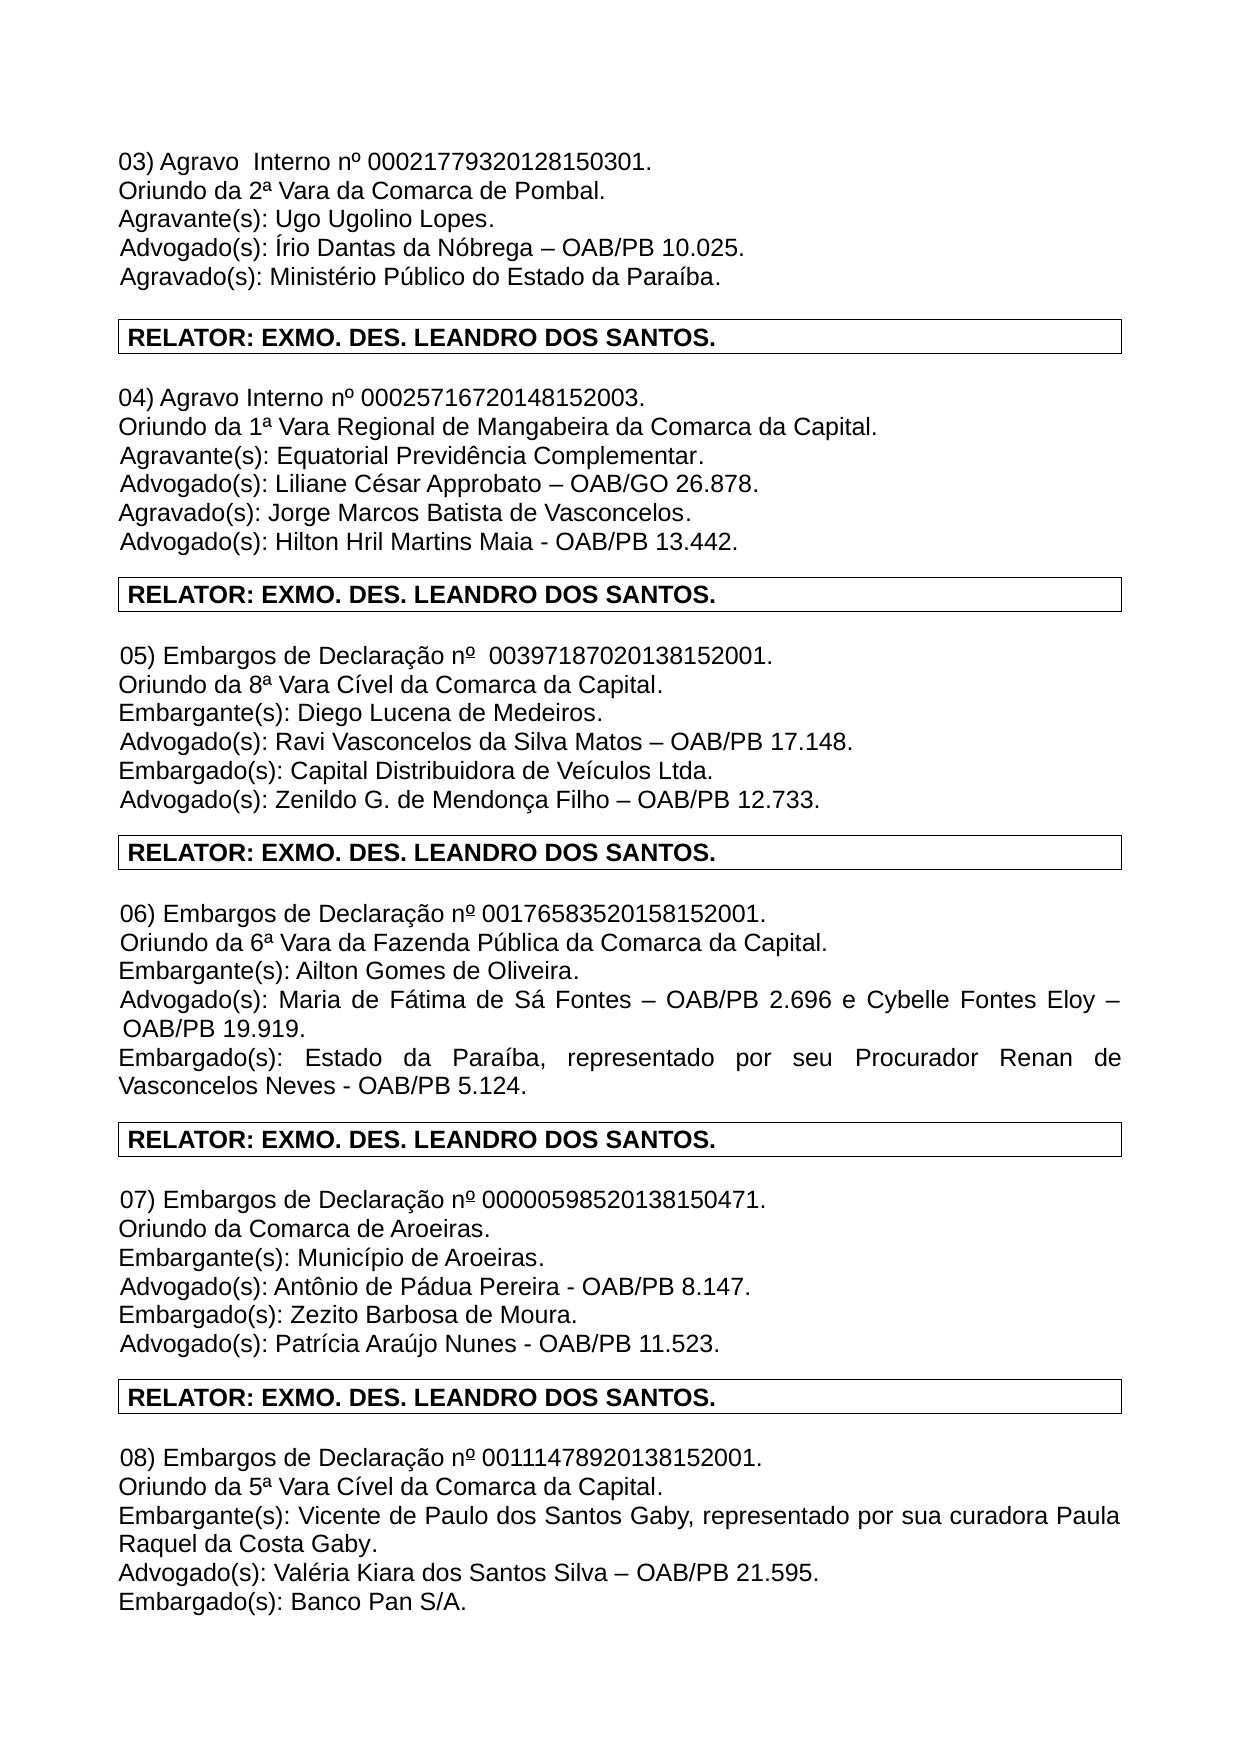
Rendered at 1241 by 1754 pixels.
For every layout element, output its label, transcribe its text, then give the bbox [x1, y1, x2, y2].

text 03) Agravo Interno nº 00021779320128150301. [118, 147, 1122, 176]
text 06) Embargos de Declaração nº 00176583520158152001. [119, 899, 1122, 927]
text RELATOR: EXMO. DES. LEANDRO DOS SANTOS. [119, 1380, 1121, 1413]
text 04) Agravo Interno nº 00025716720148152003. [118, 383, 1122, 412]
text 05) Embargos de Declaração nº 00397187020138152001. [119, 641, 1122, 670]
text RELATOR: EXMO. DES. LEANDRO DOS SANTOS. [119, 836, 1121, 869]
text Embargado(s): Capital Distribuidora de Veículos Ltda. [118, 756, 1122, 785]
text Advogado(s): Patrícia Araújo Nunes - OAB/PB 11.523. [119, 1329, 1122, 1358]
text Embargante(s): Diego Lucena de Medeiros. [118, 698, 1122, 727]
text Oriundo da 2ª Vara da Comarca de Pombal. [118, 176, 1122, 204]
text Embargante(s): Município de Aroeiras. [118, 1243, 1122, 1272]
text Agravado(s): Ministério Público do Estado da Paraíba. [119, 262, 1122, 291]
text RELATOR: EXMO. DES. LEANDRO DOS SANTOS. [119, 578, 1121, 611]
text Advogado(s): Hilton Hril Martins Maia - OAB/PB 13.442. [119, 527, 1122, 556]
text Advogado(s): Liliane César Approbato – OAB/GO 26.878. [119, 469, 1122, 498]
text RELATOR: EXMO. DES. LEANDRO DOS SANTOS. [119, 320, 1121, 353]
text Oriundo da 5ª Vara Cível da Comarca da Capital. [118, 1472, 1122, 1501]
text Embargado(s): Estado da Paraíba, representado por seu Procurador Renan de Vasconcelos Neves - OAB/PB 5.124. [118, 1042, 1122, 1100]
text Oriundo da 6ª Vara da Fazenda Pública da Comarca da Capital. [119, 927, 1122, 956]
text Advogado(s): Antônio de Pádua Pereira - OAB/PB 8.147. [119, 1272, 1122, 1300]
text Agravante(s): Ugo Ugolino Lopes. [118, 204, 1122, 233]
text Advogado(s): Zenildo G. de Mendonça Filho – OAB/PB 12.733. [119, 785, 1122, 813]
text Advogado(s): Ravi Vasconcelos da Silva Matos – OAB/PB 17.148. [119, 727, 1122, 756]
text Advogado(s): Valéria Kiara dos Santos Silva – OAB/PB 21.595. [118, 1558, 1122, 1587]
text Agravado(s): Jorge Marcos Batista de Vasconcelos. [118, 498, 1122, 527]
text 07) Embargos de Declaração nº 00000598520138150471. [119, 1185, 1122, 1214]
text Embargado(s): Zezito Barbosa de Moura. [118, 1300, 1122, 1329]
text Advogado(s): Írio Dantas da Nóbrega – OAB/PB 10.025. [119, 233, 1122, 262]
text RELATOR: EXMO. DES. LEANDRO DOS SANTOS. [119, 1123, 1121, 1156]
text Oriundo da 1ª Vara Regional de Mangabeira da Comarca da Capital. [118, 412, 1122, 441]
text Advogado(s): Maria de Fátima de Sá Fontes – OAB/PB 2.696 e Cybelle Fontes Eloy – OAB/PB 19.919. [119, 985, 1122, 1042]
text Embargante(s): Vicente de Paulo dos Santos Gaby, representado por sua curadora Paula Raquel da Costa Gaby. [118, 1501, 1122, 1558]
text Agravante(s): Equatorial Previdência Complementar. [119, 441, 1122, 469]
text Oriundo da 8ª Vara Cível da Comarca da Capital. [118, 670, 1122, 698]
text Embargado(s): Banco Pan S/A. [118, 1587, 1122, 1616]
text 08) Embargos de Declaração nº 00111478920138152001. [119, 1443, 1122, 1472]
text Oriundo da Comarca de Aroeiras. [118, 1214, 1122, 1243]
text Embargante(s): Ailton Gomes de Oliveira. [118, 956, 1122, 985]
